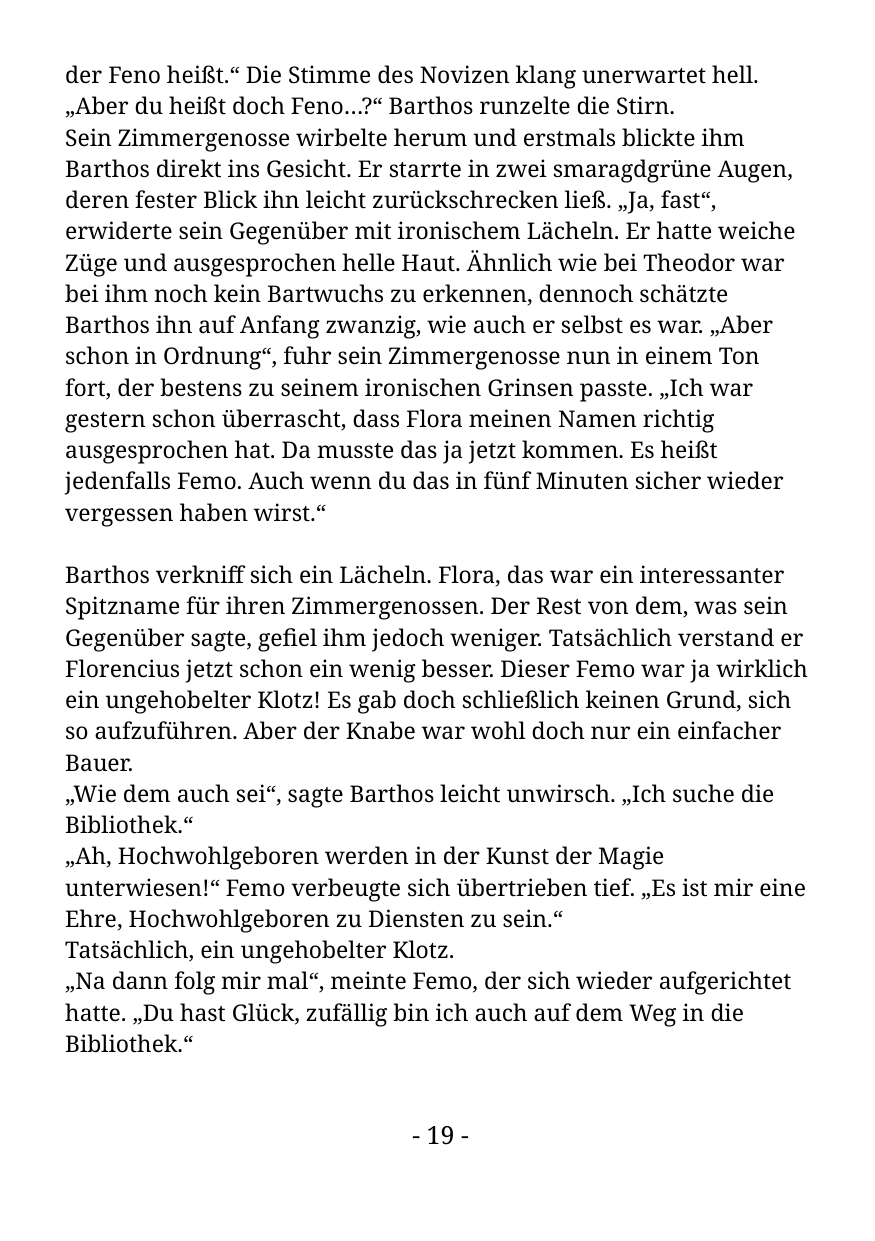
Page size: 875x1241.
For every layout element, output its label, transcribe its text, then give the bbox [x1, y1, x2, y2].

text der Feno heißt.“ Die Stimme des Novizen klang unerwartet hell. „Aber du heißt doch Feno…?“ Barthos runzelte die Stirn. Sein Zimmergenosse wirbelte herum und erstmals blickte ihm Barthos direkt ins Gesicht. Er starrte in zwei smaragdgrüne Augen, deren fester Blick ihn leicht zurückschrecken ließ. „Ja, fast“, erwiderte sein Gegenüber mit ironischem Lächeln. Er hatte weiche Züge und ausgesprochen helle Haut. Ähnlich wie bei Theodor war bei ihm noch kein Bartwuchs zu erkennen, dennoch schätzte Barthos ihn auf Anfang zwanzig, wie auch er selbst es war. „Aber schon in Ordnung“, fuhr sein Zimmergenosse nun in einem Ton fort, der bestens zu seinem ironischen Grinsen passte. „Ich war gestern schon überrascht, dass Flora meinen Namen richtig ausgesprochen hat. Da musste das ja jetzt kommen. Es heißt jedenfalls Femo. Auch wenn du das in fünf Minuten sicher wieder vergessen haben wirst.“ [65, 59, 809, 559]
text Barthos verkniff sich ein Lächeln. Flora, das war ein interessanter Spitzname für ihren Zimmergenossen. Der Rest von dem, was sein Gegenüber sagte, gefiel ihm jedoch weniger. Tatsächlich verstand er Florencius jetzt schon ein wenig besser. Dieser Femo war ja wirklich ein ungehobelter Klotz! Es gab doch schließlich keinen Grund, sich so aufzuführen. Aber der Knabe war wohl doch nur ein einfacher Bauer. „Wie dem auch sei“, sagte Barthos leicht unwirsch. „Ich suche die Bibliothek.“ „Ah, Hochwohlgeboren werden in der Kunst der Magie unterwiesen!“ Femo verbeugte sich übertrieben tief. „Es ist mir eine Ehre, Hochwohlgeboren zu Diensten zu sein.“ Tatsächlich, ein ungehobelter Klotz. „Na dann folg mir mal“, meinte Femo, der sich wieder aufgerichtet hatte. „Du hast Glück, zufällig bin ich auch auf dem Weg in die Bibliothek.“ [65, 559, 809, 1059]
